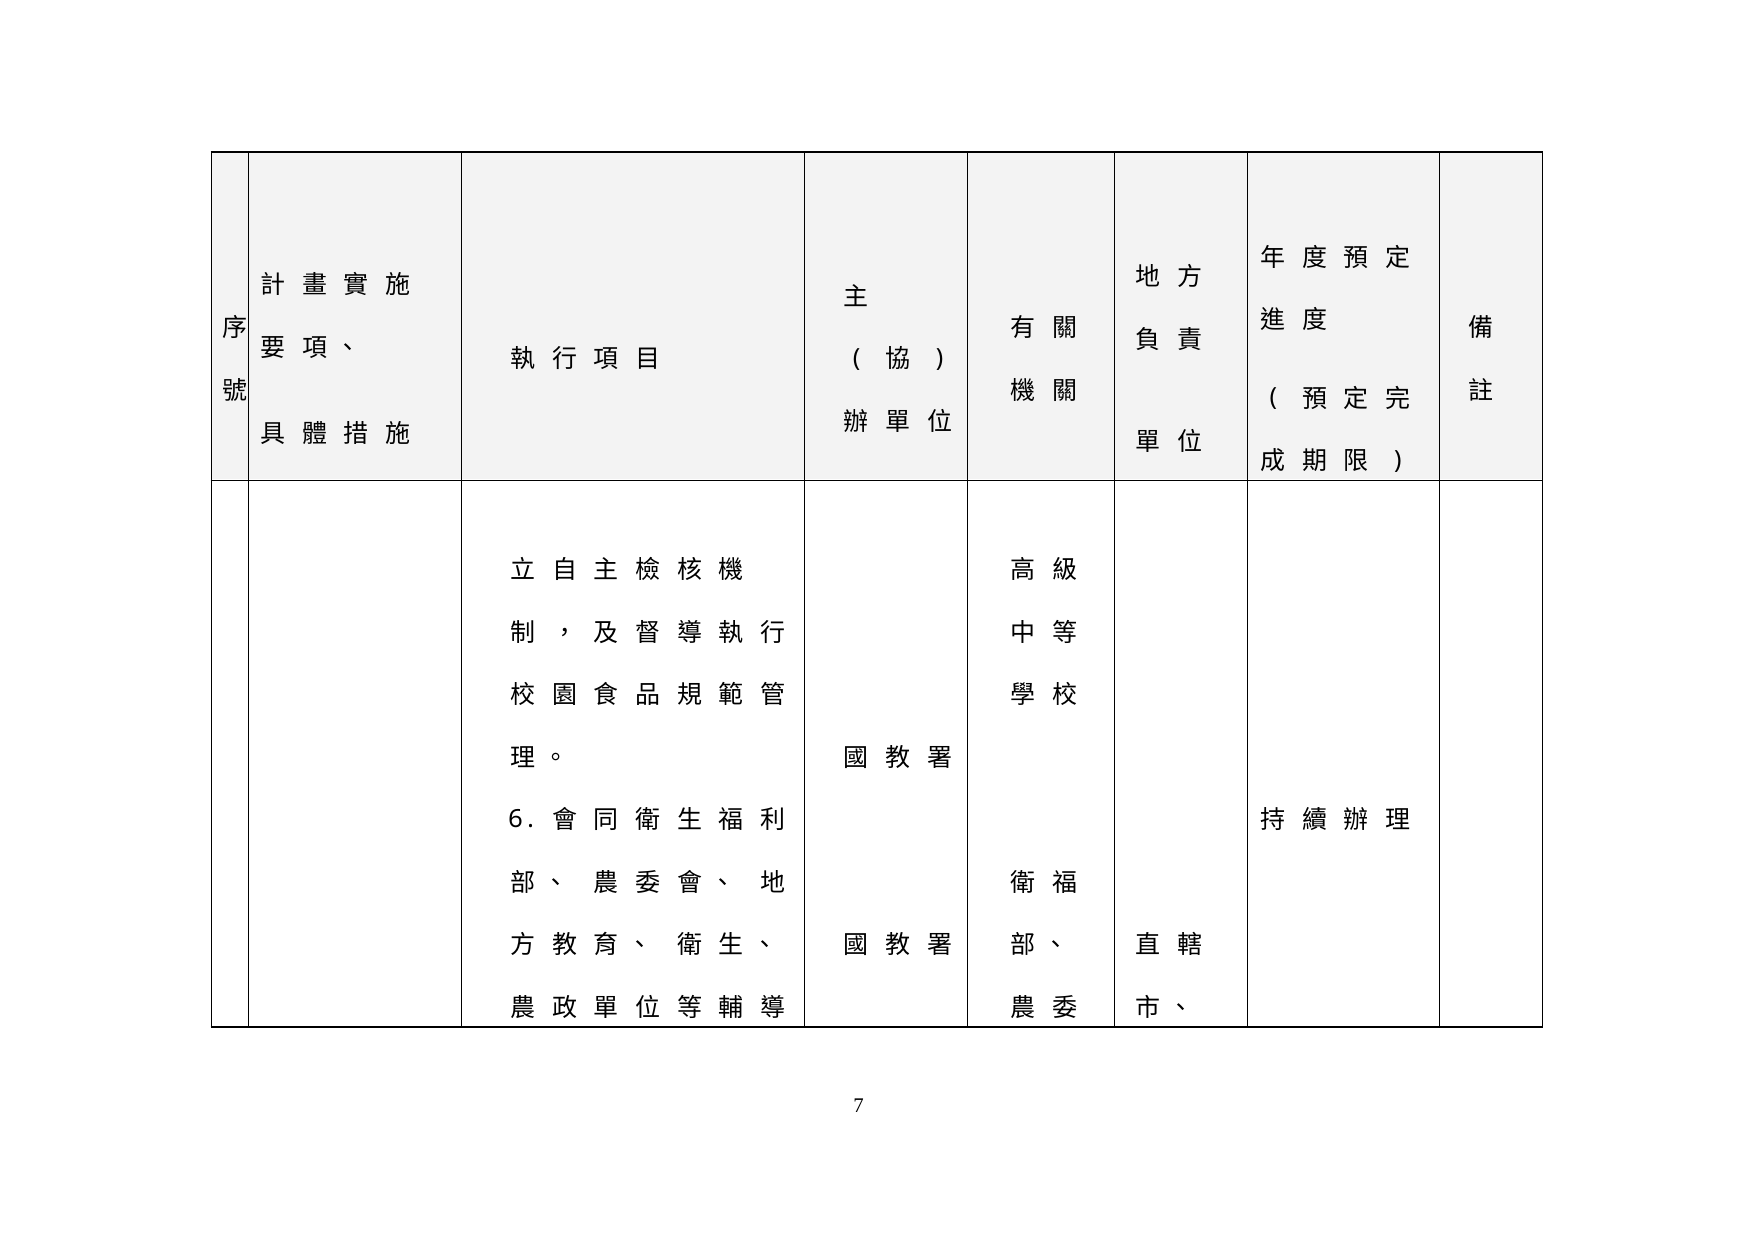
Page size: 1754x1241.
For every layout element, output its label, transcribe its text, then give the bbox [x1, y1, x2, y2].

table_cell 持續辦理 [1248, 481, 1439, 1026]
table_cell [1440, 481, 1542, 1026]
table_header 備註 [1440, 153, 1542, 479]
table_header 主(協)辦單位 [805, 153, 967, 479]
table_cell [212, 481, 248, 1026]
table_cell 直轄市、 [1115, 481, 1247, 1026]
table_header 年度預定進度 (預定完成期限) [1248, 153, 1439, 479]
table_header 地方負責 單位 [1115, 153, 1247, 479]
table_cell [249, 481, 461, 1026]
table_header 序號 [212, 153, 248, 479]
table_header 有關機關 [968, 153, 1114, 479]
table_cell 高級中等學校 衛福部、農委 [968, 481, 1114, 1026]
table_cell 國教署 國教署 [805, 481, 967, 1026]
table_header 計畫實施要項、 具體措施 [249, 153, 461, 479]
table_header 執行項目 [462, 153, 804, 479]
table_cell 立自主檢核機制，及督導執行校園食品規範管理。 6.會同衛生福利部、農委會、地方教育、衛生、農政單位等輔導 [462, 481, 804, 1026]
